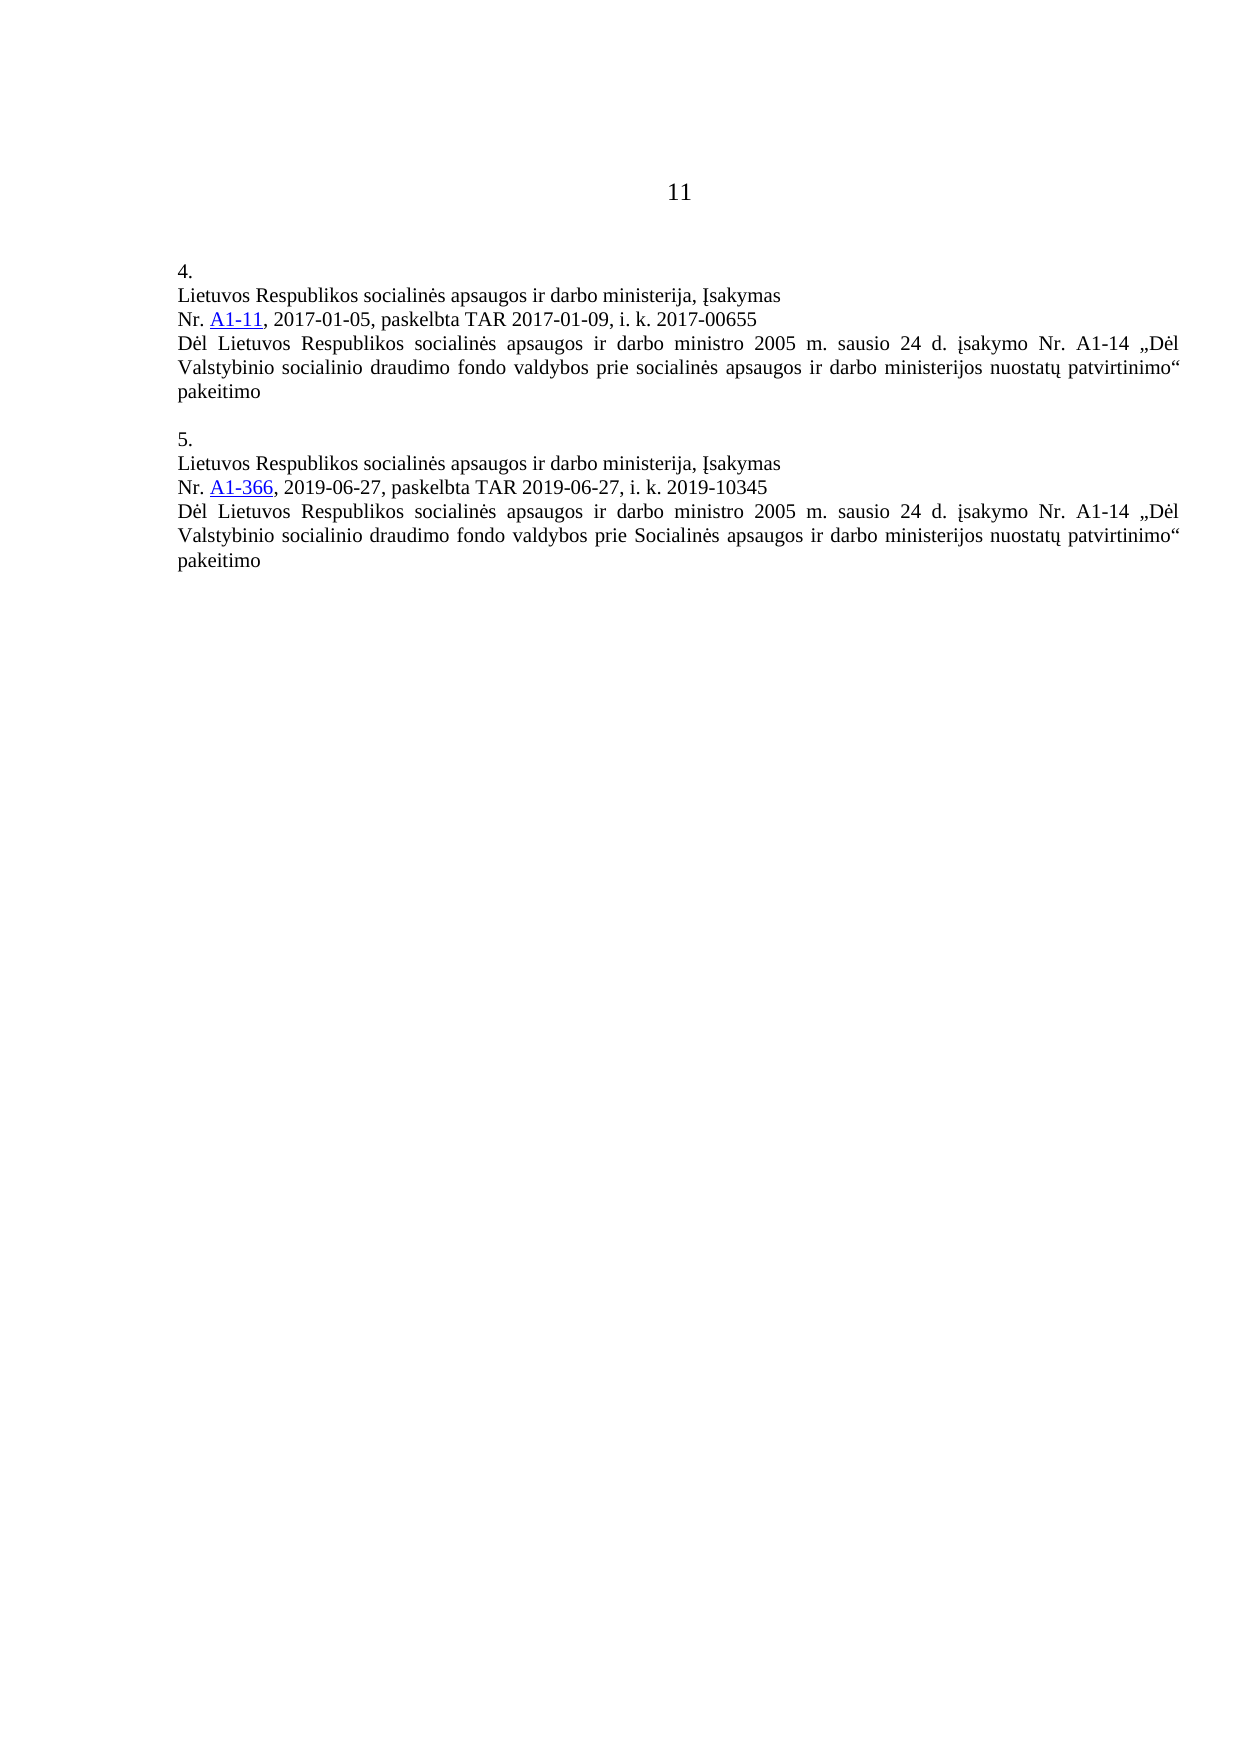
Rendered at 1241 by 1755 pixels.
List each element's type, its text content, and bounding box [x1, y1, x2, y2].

text Dėl Lietuvos Respublikos socialinės apsaugos ir darbo ministro 2005 m. sausio 24 d. įsakymo Nr. A1-14 „Dėl Valstybinio socialinio draudimo fondo valdybos prie socialinės apsaugos ir darbo ministerijos nuostatų patvirtinimo“ pakeitimo [177, 331, 1181, 403]
text 5. [177, 427, 1181, 451]
text Lietuvos Respublikos socialinės apsaugos ir darbo ministerija, Įsakymas [177, 283, 1181, 307]
text Nr. A1-11, 2017-01-05, paskelbta TAR 2017-01-09, i. k. 2017-00655 [177, 307, 1181, 331]
text Lietuvos Respublikos socialinės apsaugos ir darbo ministerija, Įsakymas [177, 451, 1181, 475]
text Nr. A1-366, 2019-06-27, paskelbta TAR 2019-06-27, i. k. 2019-10345 [177, 475, 1181, 499]
text 4. [177, 259, 1181, 283]
text Dėl Lietuvos Respublikos socialinės apsaugos ir darbo ministro 2005 m. sausio 24 d. įsakymo Nr. A1-14 „Dėl Valstybinio socialinio draudimo fondo valdybos prie Socialinės apsaugos ir darbo ministerijos nuostatų patvirtinimo“ pakeitimo [177, 499, 1181, 572]
